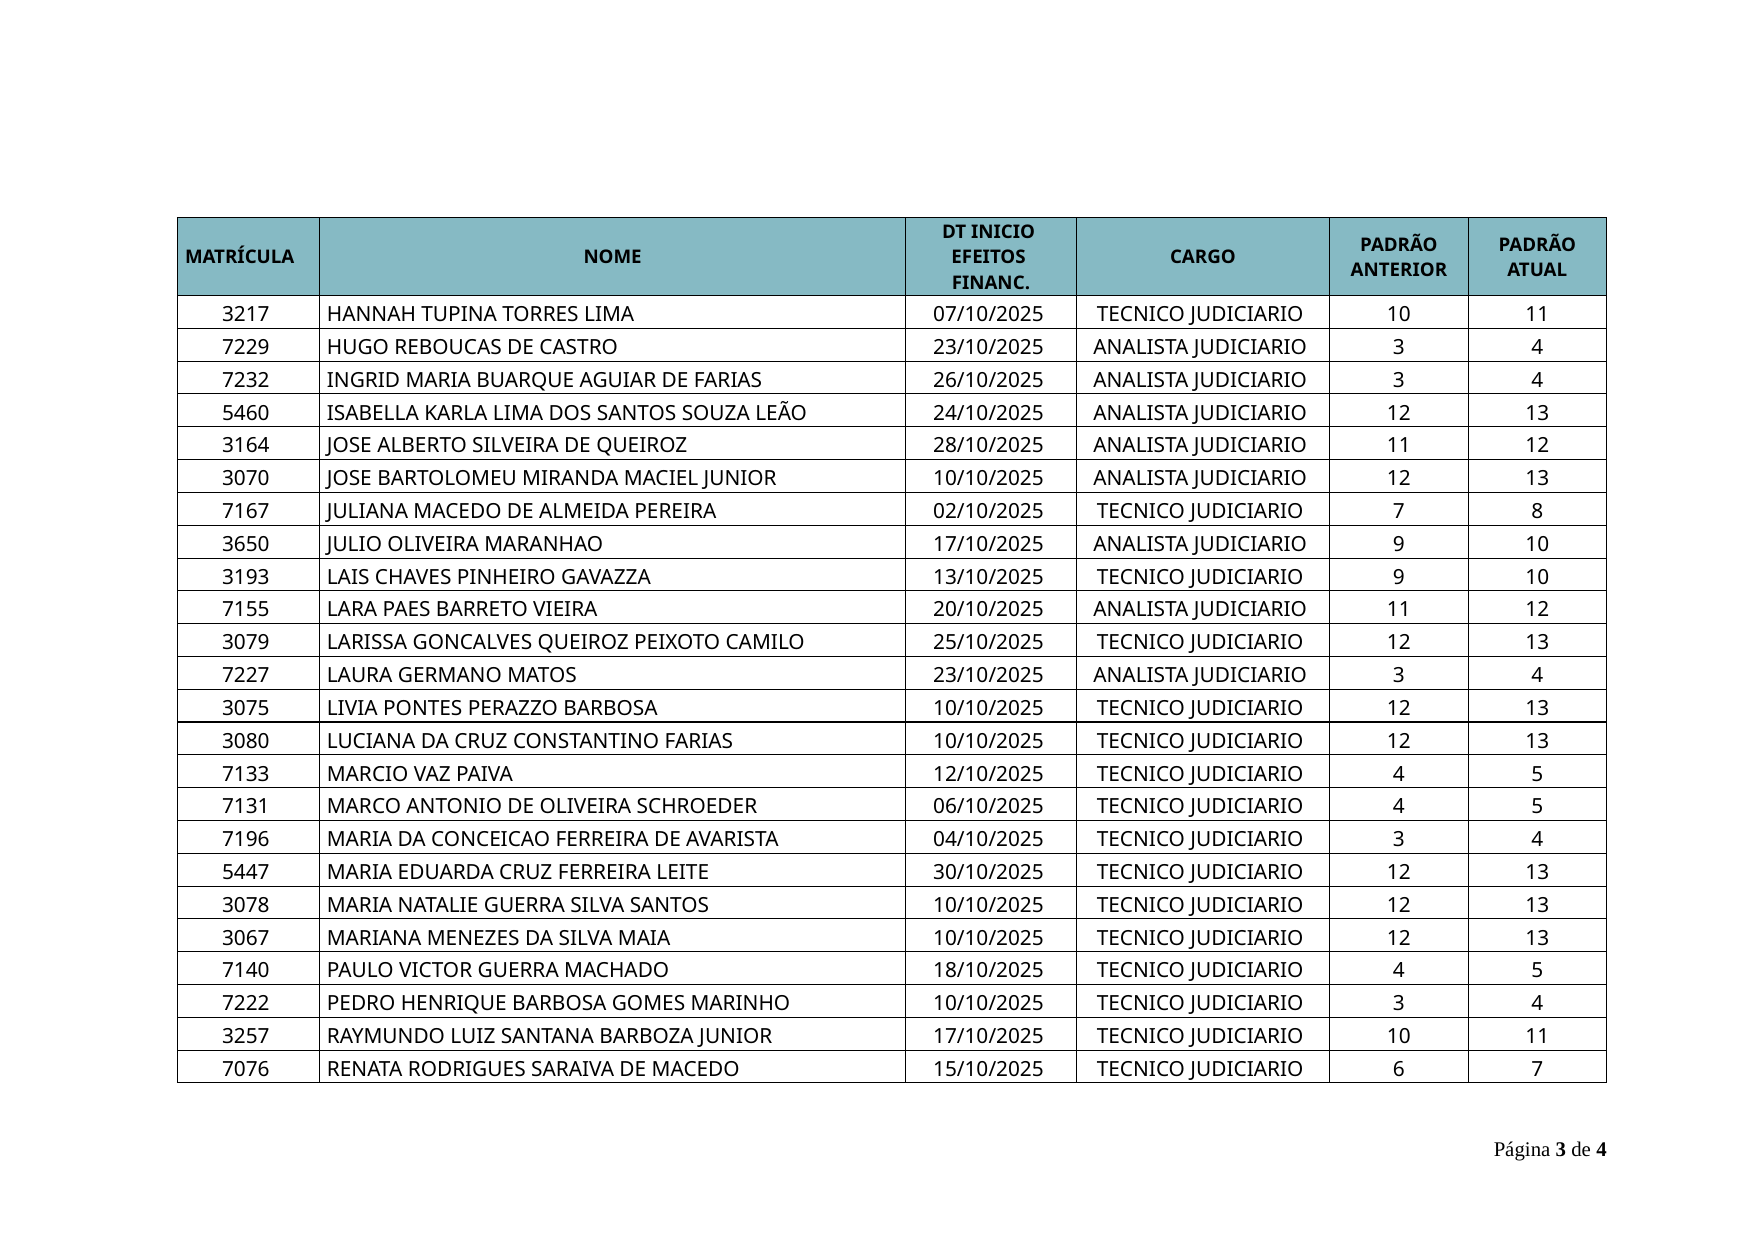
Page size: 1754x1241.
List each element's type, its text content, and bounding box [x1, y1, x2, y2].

table_cell 12 [1330, 460, 1468, 492]
table_cell 3 [1330, 657, 1468, 689]
table_cell 17/10/2025 [906, 526, 1076, 557]
table_cell MARIANA MENEZES DA SILVA MAIA [320, 919, 905, 951]
table_cell 4 [1330, 755, 1468, 787]
table_cell 4 [1469, 362, 1606, 393]
table_cell 10 [1469, 559, 1606, 590]
table_cell 3075 [178, 690, 319, 721]
table_cell 5 [1469, 788, 1606, 820]
table_cell TECNICO JUDICIARIO [1077, 821, 1329, 853]
table_cell ANALISTA JUDICIARIO [1077, 460, 1329, 492]
table_cell 23/10/2025 [906, 657, 1076, 689]
table_cell 23/10/2025 [906, 329, 1076, 361]
table_cell 5 [1469, 755, 1606, 787]
table_cell 11 [1330, 427, 1468, 459]
table_cell 04/10/2025 [906, 821, 1076, 853]
table_cell 3 [1330, 985, 1468, 1017]
table_cell 12 [1330, 723, 1468, 754]
table_cell 7229 [178, 329, 319, 361]
table_cell 3 [1330, 821, 1468, 853]
table_cell 4 [1330, 952, 1468, 984]
table_cell 24/10/2025 [906, 394, 1076, 426]
table_cell 3164 [178, 427, 319, 459]
table_cell JULIANA MACEDO DE ALMEIDA PEREIRA [320, 493, 905, 524]
table_cell 12 [1469, 427, 1606, 459]
table_cell 10/10/2025 [906, 723, 1076, 754]
table_cell 12 [1330, 919, 1468, 951]
table_cell JULIO OLIVEIRA MARANHAO [320, 526, 905, 557]
table_cell 7155 [178, 591, 319, 623]
table_cell LUCIANA DA CRUZ CONSTANTINO FARIAS [320, 723, 905, 754]
table_cell 3257 [178, 1018, 319, 1049]
table_cell ANALISTA JUDICIARIO [1077, 427, 1329, 459]
table_cell 13 [1469, 690, 1606, 721]
table_cell ANALISTA JUDICIARIO [1077, 657, 1329, 689]
table_cell 4 [1469, 329, 1606, 361]
table_cell HUGO REBOUCAS DE CASTRO [320, 329, 905, 361]
table_cell 7196 [178, 821, 319, 853]
table_cell ISABELLA KARLA LIMA DOS SANTOS SOUZA LEÃO [320, 394, 905, 426]
table_cell LAURA GERMANO MATOS [320, 657, 905, 689]
table_cell 12 [1330, 854, 1468, 886]
table_cell 3 [1330, 362, 1468, 393]
table_cell 4 [1469, 985, 1606, 1017]
table_cell 11 [1469, 296, 1606, 328]
table_cell TECNICO JUDICIARIO [1077, 952, 1329, 984]
table_cell ANALISTA JUDICIARIO [1077, 394, 1329, 426]
table_cell 12 [1469, 591, 1606, 623]
table_cell TECNICO JUDICIARIO [1077, 493, 1329, 524]
table_cell TECNICO JUDICIARIO [1077, 1051, 1329, 1082]
table_cell RENATA RODRIGUES SARAIVA DE MACEDO [320, 1051, 905, 1082]
table_cell MARIA EDUARDA CRUZ FERREIRA LEITE [320, 854, 905, 886]
table_cell 13 [1469, 624, 1606, 656]
table_cell 11 [1330, 591, 1468, 623]
table_cell TECNICO JUDICIARIO [1077, 296, 1329, 328]
table_cell 3070 [178, 460, 319, 492]
table_cell 12/10/2025 [906, 755, 1076, 787]
table_cell 13 [1469, 919, 1606, 951]
table_cell 6 [1330, 1051, 1468, 1082]
table_cell 13 [1469, 854, 1606, 886]
table_cell 3 [1330, 329, 1468, 361]
table_cell 07/10/2025 [906, 296, 1076, 328]
table_cell 9 [1330, 559, 1468, 590]
table_cell PEDRO HENRIQUE BARBOSA GOMES MARINHO [320, 985, 905, 1017]
table_cell 3079 [178, 624, 319, 656]
table_cell 7227 [178, 657, 319, 689]
table_cell MARIA NATALIE GUERRA SILVA SANTOS [320, 887, 905, 918]
table_cell TECNICO JUDICIARIO [1077, 1018, 1329, 1049]
table_cell TECNICO JUDICIARIO [1077, 690, 1329, 721]
table_cell 02/10/2025 [906, 493, 1076, 524]
table_cell 10/10/2025 [906, 690, 1076, 721]
table_cell TECNICO JUDICIARIO [1077, 559, 1329, 590]
table_cell 5460 [178, 394, 319, 426]
table_cell TECNICO JUDICIARIO [1077, 887, 1329, 918]
table_cell 30/10/2025 [906, 854, 1076, 886]
table_cell 7 [1469, 1051, 1606, 1082]
table_header MATRÍCULA [178, 218, 319, 295]
table_cell INGRID MARIA BUARQUE AGUIAR DE FARIAS [320, 362, 905, 393]
table_cell 9 [1330, 526, 1468, 557]
table_cell 5447 [178, 854, 319, 886]
table_cell 28/10/2025 [906, 427, 1076, 459]
table_cell 10 [1469, 526, 1606, 557]
table_cell 4 [1469, 821, 1606, 853]
table_cell 12 [1330, 887, 1468, 918]
table_header NOME [320, 218, 905, 295]
table_cell 4 [1469, 657, 1606, 689]
table_cell 11 [1469, 1018, 1606, 1049]
table_cell MARIA DA CONCEICAO FERREIRA DE AVARISTA [320, 821, 905, 853]
table_cell ANALISTA JUDICIARIO [1077, 526, 1329, 557]
table_cell ANALISTA JUDICIARIO [1077, 329, 1329, 361]
table_cell LAIS CHAVES PINHEIRO GAVAZZA [320, 559, 905, 590]
table_cell 3650 [178, 526, 319, 557]
table_cell 7140 [178, 952, 319, 984]
table_cell 7232 [178, 362, 319, 393]
table_cell TECNICO JUDICIARIO [1077, 755, 1329, 787]
table_cell 18/10/2025 [906, 952, 1076, 984]
table_cell LARISSA GONCALVES QUEIROZ PEIXOTO CAMILO [320, 624, 905, 656]
table_cell 06/10/2025 [906, 788, 1076, 820]
table_cell TECNICO JUDICIARIO [1077, 723, 1329, 754]
table_cell 10/10/2025 [906, 985, 1076, 1017]
table_cell 10/10/2025 [906, 919, 1076, 951]
table_header DT INICIO EFEITOS FINANC. [906, 218, 1076, 295]
table_cell TECNICO JUDICIARIO [1077, 985, 1329, 1017]
table_cell 8 [1469, 493, 1606, 524]
table_cell 7131 [178, 788, 319, 820]
table_cell 13 [1469, 394, 1606, 426]
table_cell 12 [1330, 624, 1468, 656]
table_cell 3067 [178, 919, 319, 951]
table_cell ANALISTA JUDICIARIO [1077, 591, 1329, 623]
table_cell TECNICO JUDICIARIO [1077, 788, 1329, 820]
table_cell 12 [1330, 690, 1468, 721]
table_cell 15/10/2025 [906, 1051, 1076, 1082]
table_cell 3078 [178, 887, 319, 918]
table_header CARGO [1077, 218, 1329, 295]
table_cell 3080 [178, 723, 319, 754]
table_cell 3193 [178, 559, 319, 590]
table_cell LIVIA PONTES PERAZZO BARBOSA [320, 690, 905, 721]
table_cell TECNICO JUDICIARIO [1077, 854, 1329, 886]
table_cell 12 [1330, 394, 1468, 426]
table_cell 4 [1330, 788, 1468, 820]
table_cell 20/10/2025 [906, 591, 1076, 623]
table_cell 10/10/2025 [906, 887, 1076, 918]
table_cell 7222 [178, 985, 319, 1017]
table_cell HANNAH TUPINA TORRES LIMA [320, 296, 905, 328]
table_cell MARCIO VAZ PAIVA [320, 755, 905, 787]
table_cell 10/10/2025 [906, 460, 1076, 492]
table_cell 7133 [178, 755, 319, 787]
table_header PADRÃO ANTERIOR [1330, 218, 1468, 295]
table_cell RAYMUNDO LUIZ SANTANA BARBOZA JUNIOR [320, 1018, 905, 1049]
table_cell 3217 [178, 296, 319, 328]
table_cell JOSE BARTOLOMEU MIRANDA MACIEL JUNIOR [320, 460, 905, 492]
table_cell 13 [1469, 460, 1606, 492]
table_cell 25/10/2025 [906, 624, 1076, 656]
table_cell 26/10/2025 [906, 362, 1076, 393]
table_cell 13/10/2025 [906, 559, 1076, 590]
table_cell 13 [1469, 723, 1606, 754]
table_cell PAULO VICTOR GUERRA MACHADO [320, 952, 905, 984]
table_cell MARCO ANTONIO DE OLIVEIRA SCHROEDER [320, 788, 905, 820]
table_cell 10 [1330, 296, 1468, 328]
table_cell 10 [1330, 1018, 1468, 1049]
table_cell TECNICO JUDICIARIO [1077, 624, 1329, 656]
table_cell 17/10/2025 [906, 1018, 1076, 1049]
table_cell ANALISTA JUDICIARIO [1077, 362, 1329, 393]
table_header PADRÃO ATUAL [1469, 218, 1606, 295]
table_cell LARA PAES BARRETO VIEIRA [320, 591, 905, 623]
table_cell 7167 [178, 493, 319, 524]
table_cell JOSE ALBERTO SILVEIRA DE QUEIROZ [320, 427, 905, 459]
table_cell TECNICO JUDICIARIO [1077, 919, 1329, 951]
table_cell 7 [1330, 493, 1468, 524]
table_cell 5 [1469, 952, 1606, 984]
table_cell 13 [1469, 887, 1606, 918]
table_cell 7076 [178, 1051, 319, 1082]
